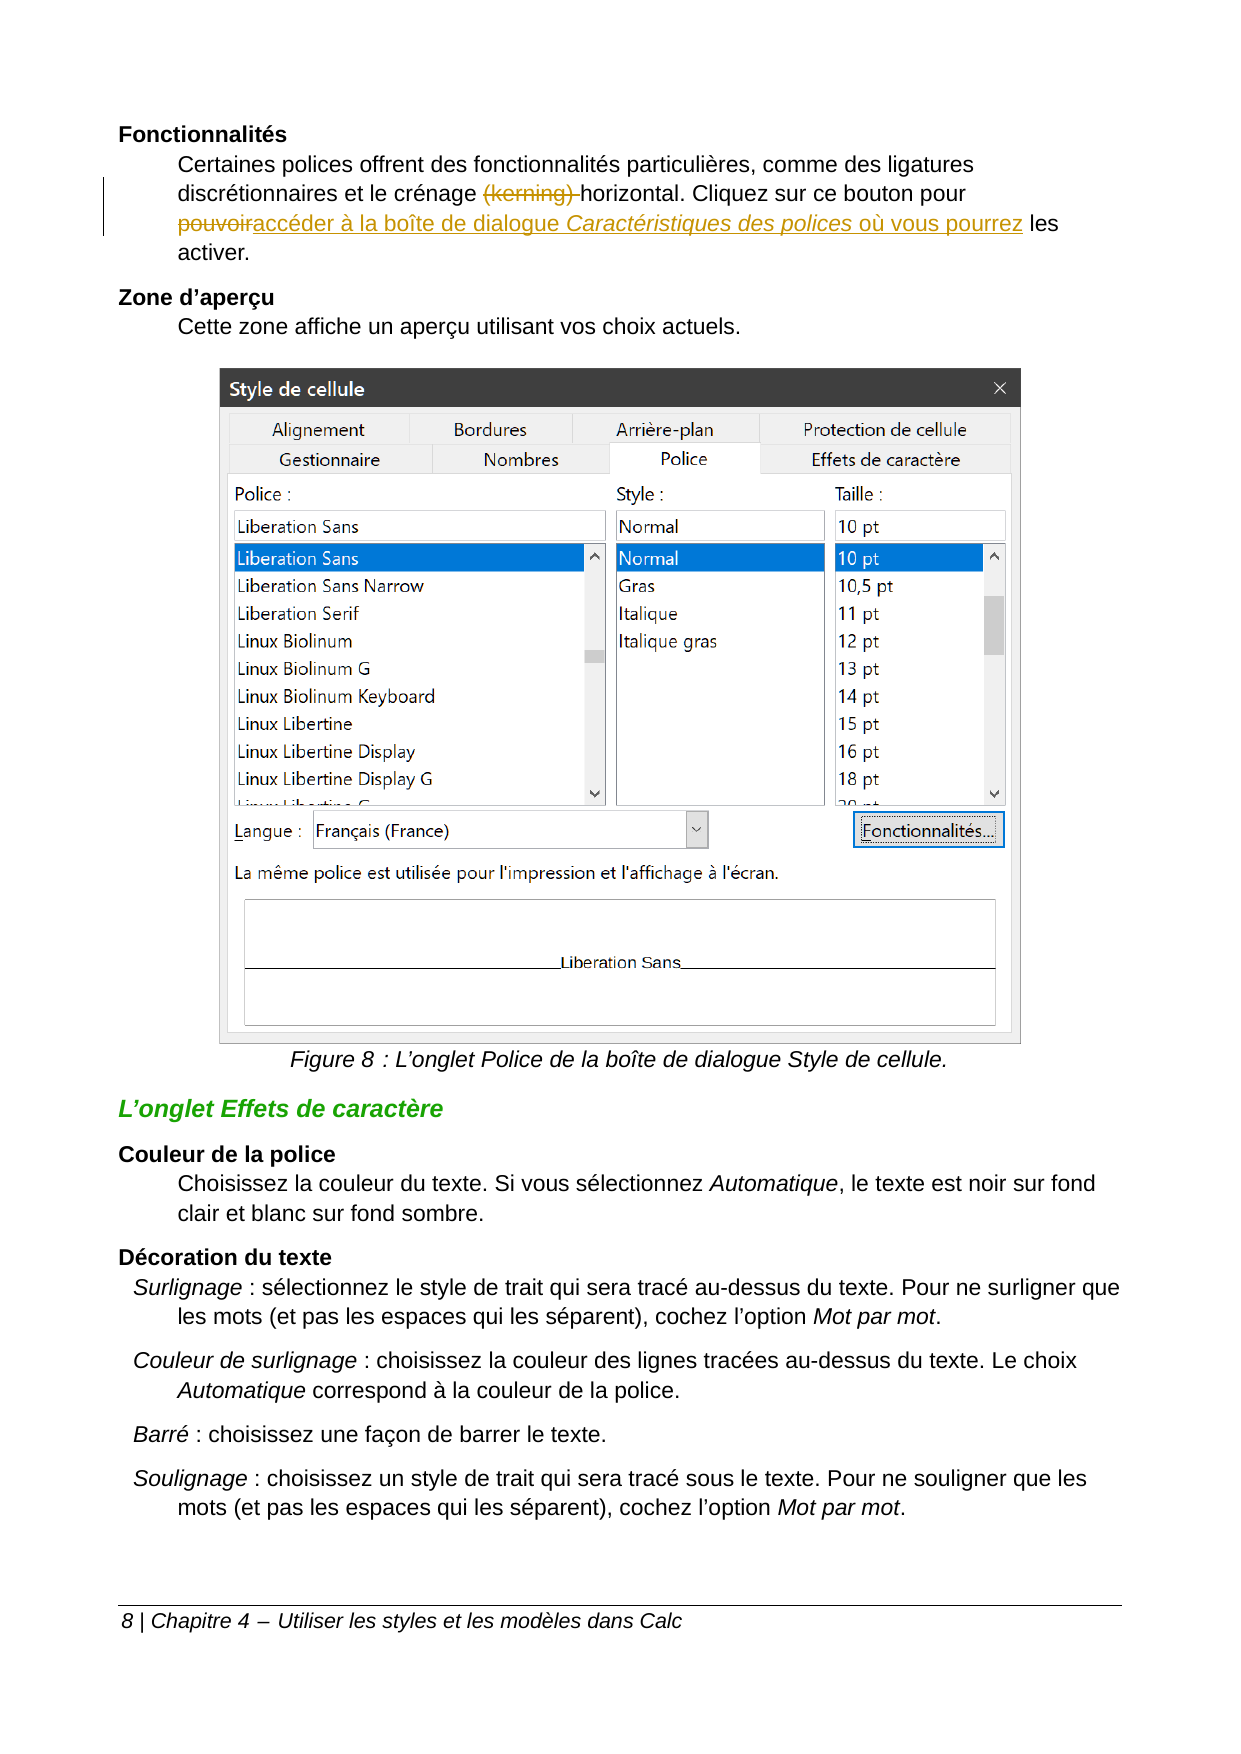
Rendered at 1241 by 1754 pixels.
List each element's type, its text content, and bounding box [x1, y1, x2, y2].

subtitle Fonctionnalités [118, 118, 1122, 148]
picture [219, 368, 1021, 1044]
list Certaines polices offrent des fonctionnalités particulières, comme des ligatures discrétionnaires et le crénage horizontal. Cliquez sur ce bouton pour accéder à la boîte de dialogue Caractéristiques des polices où vous pourrez les activer. [177, 148, 1122, 266]
text Couleur de surlignage : choisissez la couleur des lignes tracées au-dessus du texte. Le choix Automatique correspond à la couleur de la police. [133, 1344, 1122, 1403]
subtitle Couleur de la police [118, 1138, 1122, 1167]
subtitle Décoration du texte [118, 1241, 1122, 1270]
text Barré : choisissez une façon de barrer le texte. [133, 1417, 1122, 1447]
list Choisissez la couleur du texte. Si vous sélectionnez Automatique, le texte est noir sur fond clair et blanc sur fond sombre. [177, 1167, 1122, 1226]
text Soulignage : choisissez un style de trait qui sera tracé sous le texte. Pour ne souligner que les mots (et pas les espaces qui les séparent), cochez l’option Mot par mot. [133, 1462, 1122, 1521]
subtitle L’onglet Effets de caractère [118, 1093, 1122, 1123]
list Cette zone affiche un aperçu utilisant vos choix actuels. [177, 310, 1122, 339]
text Surlignage : sélectionnez le style de trait qui sera tracé au-dessus du texte. Pour ne surligner que les mots (et pas les espaces qui les séparent), cochez l’option Mot par mot. [133, 1270, 1122, 1329]
text Figure 8 : L’onglet Police de la boîte de dialogue Style de cellule. [118, 1043, 1122, 1073]
subtitle Zone d’aperçu [118, 280, 1122, 310]
